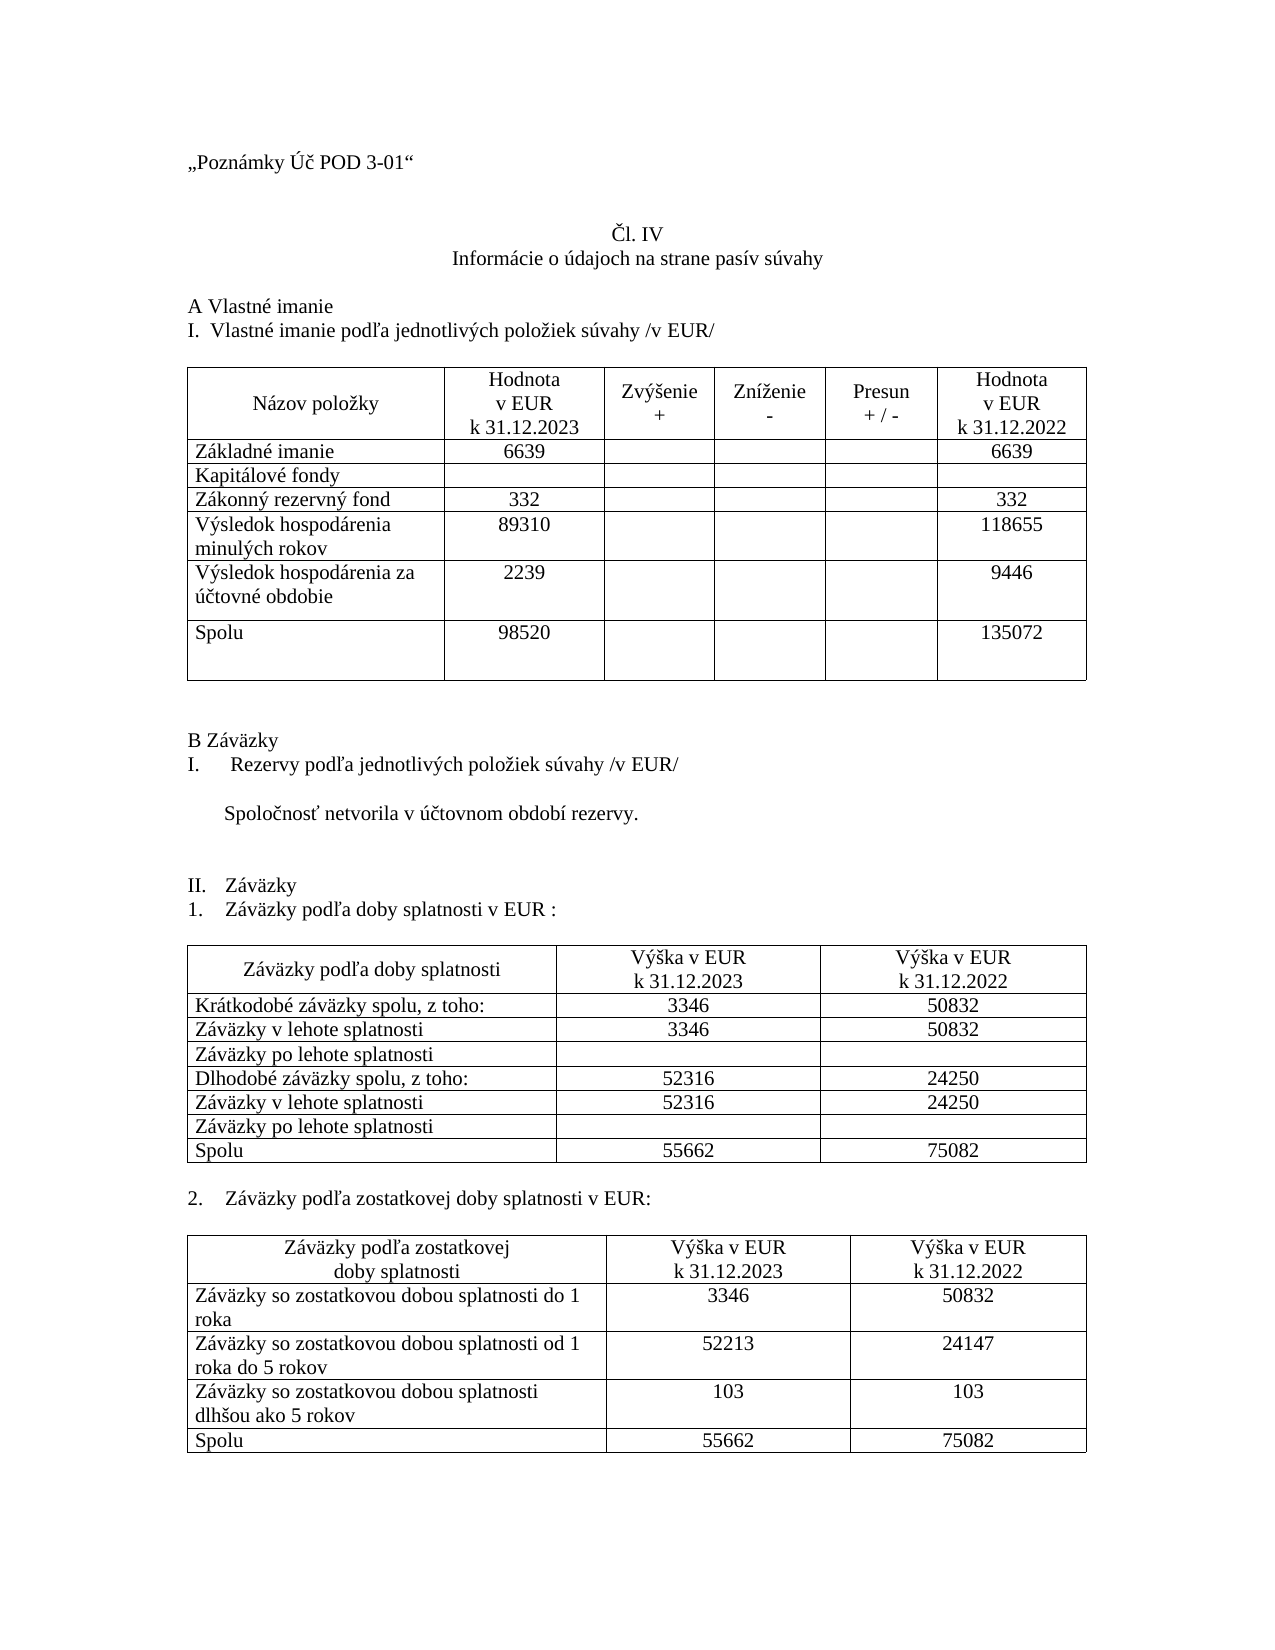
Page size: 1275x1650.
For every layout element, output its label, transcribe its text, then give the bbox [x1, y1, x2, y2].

table_cell 75082 [821, 1139, 1086, 1162]
table_cell [605, 488, 714, 511]
table_cell 55662 [557, 1139, 820, 1162]
table_cell 6639 [938, 440, 1086, 463]
table_cell Spolu [188, 621, 444, 680]
table_cell 103 [851, 1380, 1086, 1427]
table_cell Záväzky so zostatkovou dobou splatnosti do 1 roka [188, 1284, 606, 1331]
table_cell 135072 [938, 621, 1086, 680]
table_cell Základné imanie [188, 440, 444, 463]
table_cell [821, 1115, 1086, 1138]
table_cell Krátkodobé záväzky spolu, z toho: [188, 994, 556, 1017]
table_cell [826, 561, 937, 620]
table_cell 52316 [557, 1067, 820, 1090]
table_cell Záväzky so zostatkovou dobou splatnosti od 1 roka do 5 rokov [188, 1332, 606, 1379]
table_cell 9446 [938, 561, 1086, 620]
table_cell [715, 512, 825, 559]
table_cell 52213 [607, 1332, 850, 1379]
table_cell 6639 [445, 440, 604, 463]
table_cell [715, 561, 825, 620]
text 2. Záväzky podľa zostatkovej doby splatnosti v EUR: [187, 1186, 1087, 1210]
table_cell Kapitálové fondy [188, 464, 444, 487]
table_cell 3346 [557, 1018, 820, 1041]
table_cell [605, 621, 714, 680]
table_cell 52316 [557, 1091, 820, 1114]
table_cell [605, 464, 714, 487]
table_cell Spolu [188, 1139, 556, 1162]
table_cell 3346 [557, 994, 820, 1017]
text II. Záväzky [187, 873, 1087, 897]
table_header Výška v EUR k 31.12.2022 [851, 1236, 1086, 1283]
table_cell 50832 [821, 994, 1086, 1017]
table_cell Záväzky v lehote splatnosti [188, 1018, 556, 1041]
table_cell 24250 [821, 1067, 1086, 1090]
table_cell 50832 [851, 1284, 1086, 1331]
table_cell 24147 [851, 1332, 1086, 1379]
table_cell [715, 440, 825, 463]
table_cell 3346 [607, 1284, 850, 1331]
table_cell Dlhodobé záväzky spolu, z toho: [188, 1067, 556, 1090]
table_header Zvýšenie + [605, 368, 714, 439]
table_cell 89310 [445, 512, 604, 559]
table_cell [605, 440, 714, 463]
table_cell Spolu [188, 1429, 606, 1452]
table_cell [826, 440, 937, 463]
text I. Vlastné imanie podľa jednotlivých položiek súvahy /v EUR/ [187, 318, 1087, 342]
table_cell [715, 488, 825, 511]
text 1. Záväzky podľa doby splatnosti v EUR : [187, 897, 1087, 921]
table_cell [605, 512, 714, 559]
table_header Výška v EUR k 31.12.2023 [607, 1236, 850, 1283]
table_cell 98520 [445, 621, 604, 680]
table_cell Výsledok hospodárenia za účtovné obdobie [188, 561, 444, 620]
table_cell 75082 [851, 1429, 1086, 1452]
table_header Zníženie - [715, 368, 825, 439]
table_cell [557, 1042, 820, 1066]
table_cell [445, 464, 604, 487]
table_cell [826, 488, 937, 511]
table_cell Záväzky po lehote splatnosti [188, 1115, 556, 1138]
table_cell [826, 512, 937, 559]
table_cell Zákonný rezervný fond [188, 488, 444, 511]
table_cell [826, 464, 937, 487]
table_cell 118655 [938, 512, 1086, 559]
table_header Hodnota v EUR k 31.12.2022 [938, 368, 1086, 439]
table_cell [826, 621, 937, 680]
text Informácie o údajoch na strane pasív súvahy [187, 246, 1087, 270]
table_cell [715, 621, 825, 680]
table_cell 50832 [821, 1018, 1086, 1041]
table_cell Záväzky so zostatkovou dobou splatnosti dlhšou ako 5 rokov [188, 1380, 606, 1427]
text Čl. IV [187, 222, 1087, 246]
text A Vlastné imanie [187, 294, 1087, 318]
text Spoločnosť netvorila v účtovnom období rezervy. [187, 800, 1087, 824]
table_header Názov položky [188, 368, 444, 439]
table_cell 24250 [821, 1091, 1086, 1114]
table_header Výška v EUR k 31.12.2022 [821, 946, 1086, 993]
table_cell [821, 1042, 1086, 1066]
table_header Presun + / - [826, 368, 937, 439]
table_cell 332 [938, 488, 1086, 511]
table_header Výška v EUR k 31.12.2023 [557, 946, 820, 993]
table_cell 103 [607, 1380, 850, 1427]
table_cell Výsledok hospodárenia minulých rokov [188, 512, 444, 559]
table_cell [605, 561, 714, 620]
table_header Záväzky podľa doby splatnosti [188, 946, 556, 993]
table_cell [557, 1115, 820, 1138]
table_header Hodnota v EUR k 31.12.2023 [445, 368, 604, 439]
table_cell 332 [445, 488, 604, 511]
text B Záväzky [187, 728, 1087, 752]
table_cell [715, 464, 825, 487]
table_cell Záväzky po lehote splatnosti [188, 1042, 556, 1066]
table_cell Záväzky v lehote splatnosti [188, 1091, 556, 1114]
text „Poznámky Úč POD 3-01“ [187, 150, 1087, 174]
table_cell 55662 [607, 1429, 850, 1452]
table_cell [938, 464, 1086, 487]
text I. Rezervy podľa jednotlivých položiek súvahy /v EUR/ [187, 752, 1087, 776]
table_header Záväzky podľa zostatkovej doby splatnosti [188, 1236, 606, 1283]
table_cell 2239 [445, 561, 604, 620]
